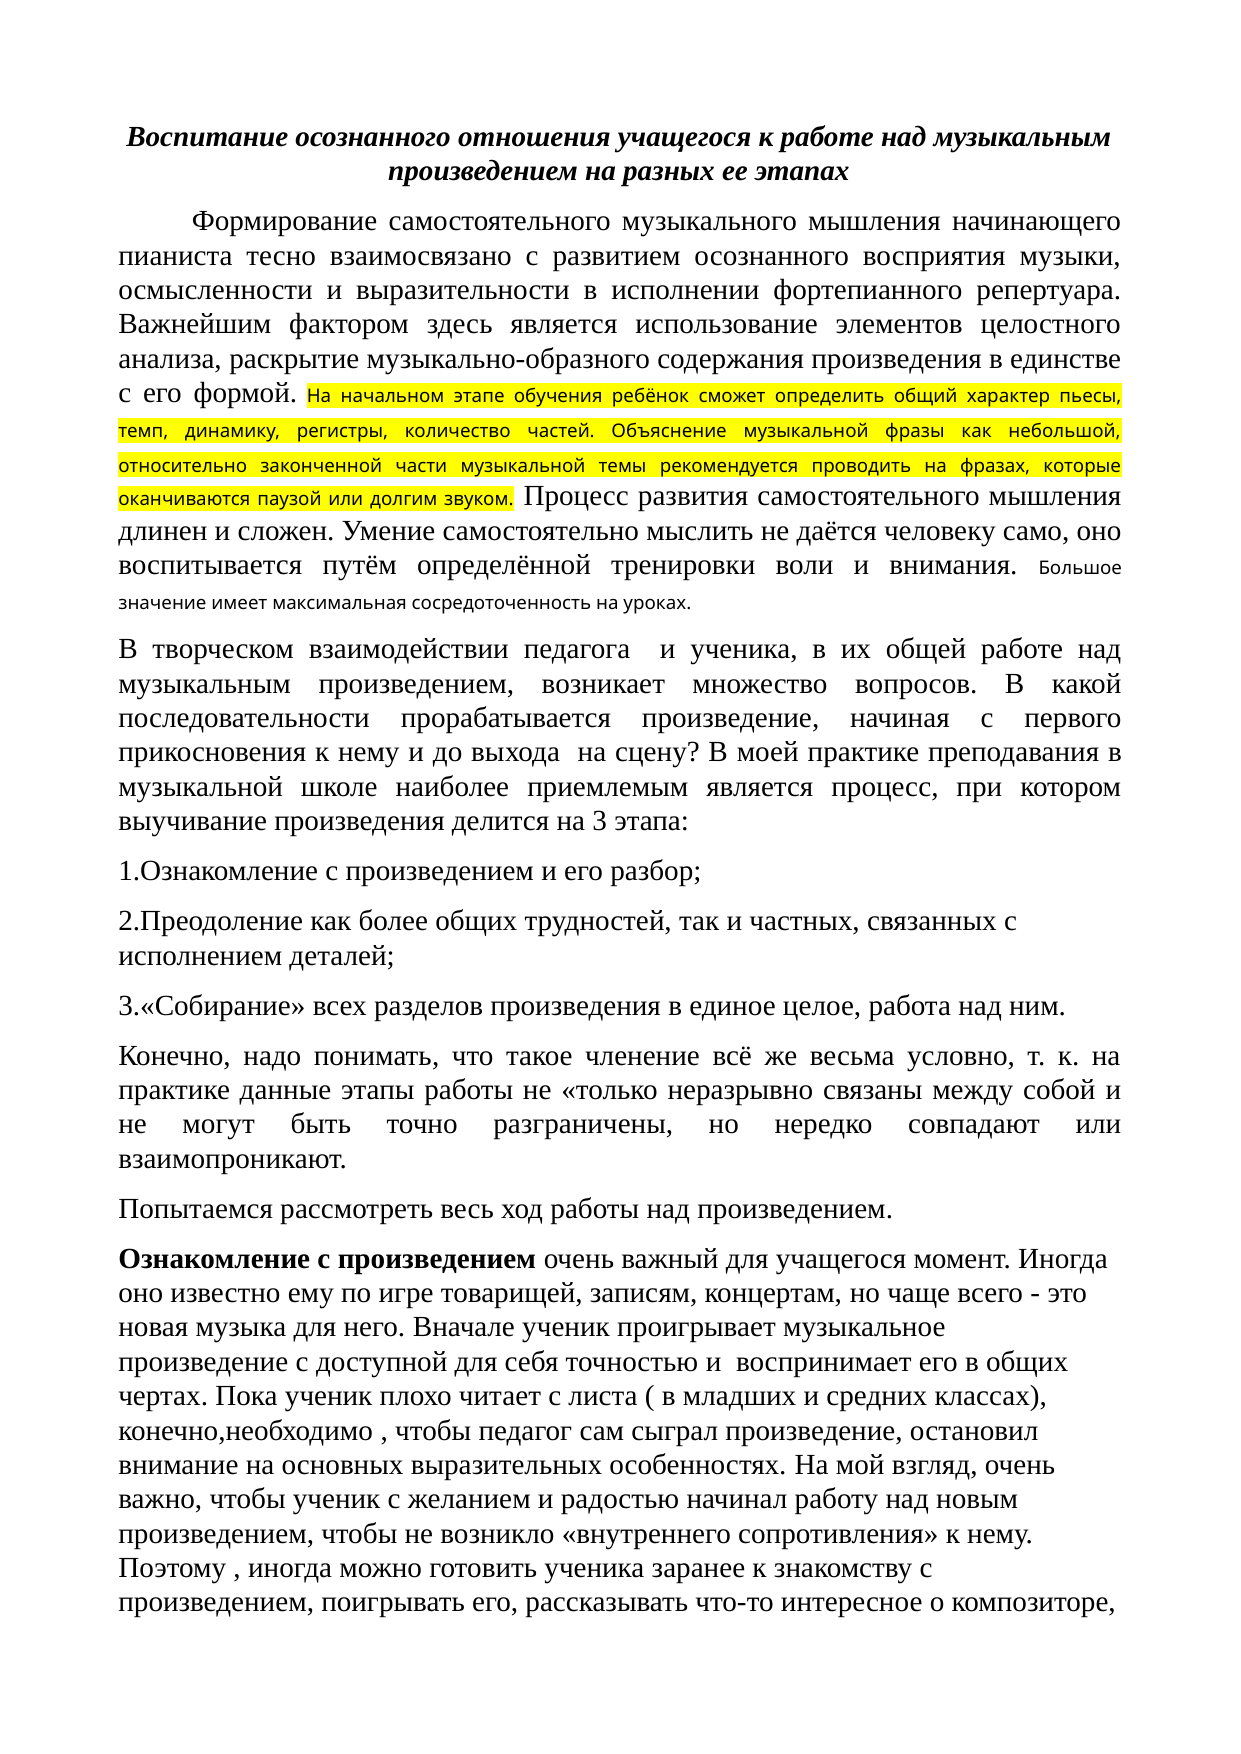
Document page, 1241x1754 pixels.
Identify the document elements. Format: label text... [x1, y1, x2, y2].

text Попытаемся рассмотреть весь ход работы над произведением. [118, 1190, 1122, 1224]
text 1.Ознакомление с произведением и его разбор; [118, 852, 1122, 887]
text Конечно, надо понимать, что такое членение всё же весьма условно, т. к. на практике данные этапы работы не «только неразрывно связаны между собой и не могут быть точно разграничены, но нередко совпадают или взаимопроникают. [118, 1037, 1122, 1174]
text Воспитание осознанного отношения учащегося к работе над музыкальным произведением на разных ее этапах [118, 118, 1122, 187]
text 2.Преодоление как более общих трудностей, так и частных, связанных с исполнением деталей; [118, 902, 1122, 971]
text Формирование самостоятельного музыкального мышления начинающего пианиста тесно взаимосвязано с развитием осознанного восприятия музыки, осмысленности и выразительности в исполнении фортепианного репертуара. Важнейшим фактором здесь является использование элементов целостного анализа, раскрытие музыкально-образного содержания произведения в единстве с его формой. На начальном этапе обучения ребёнок сможет определить общий характер пьесы, темп, динамику, регистры, количество частей. Объяснение музыкальной фразы как небольшой, относительно законченной части музыкальной темы рекомендуется проводить на фразах, которые оканчиваются паузой или долгим звуком. Процесс развития самостоятельного мышления длинен и сложен. Умение самостоятельно мыслить не даётся человеку само, оно воспитывается путём определённой тренировки воли и внимания. Большое значение имеет максимальная сосредоточенность на уроках. [118, 202, 1122, 615]
text 3.«Собирание» всех разделов произведения в единое целое, работа над ним. [118, 987, 1122, 1021]
text В творческом взаимодействии педагога и ученика, в их общей работе над музыкальным произведением, возникает множество вопросов. В какой последовательности прорабатывается произведение, начиная с первого прикосновения к нему и до выхода на сцену? В моей практике преподавания в музыкальной школе наиболее приемлемым является процесс, при котором выучивание произведения делится на 3 этапа: [118, 631, 1122, 837]
text Ознакомление с произведением очень важный для учащегося момент. Иногда оно известно ему по игре товарищей, записям, концертам, но чаще всего - это новая музыка для него. Вначале ученик проигрывает музыкальное произведение с доступной для себя точностью и воспринимает его в общих чертах. Пока ученик плохо читает с листа ( в младших и средних классах), конечно,необходимо , чтобы педагог сам сыграл произведение, остановил внимание на основных выразительных особенностях. На мой взгляд, очень важно, чтобы ученик с желанием и радостью начинал работу над новым произведением, чтобы не возникло «внутреннего сопротивления» к нему. Поэтому , иногда можно готовить ученика заранее к знакомству с произведением, поигрывать его, рассказывать что-то интересное о композиторе, [118, 1240, 1122, 1618]
